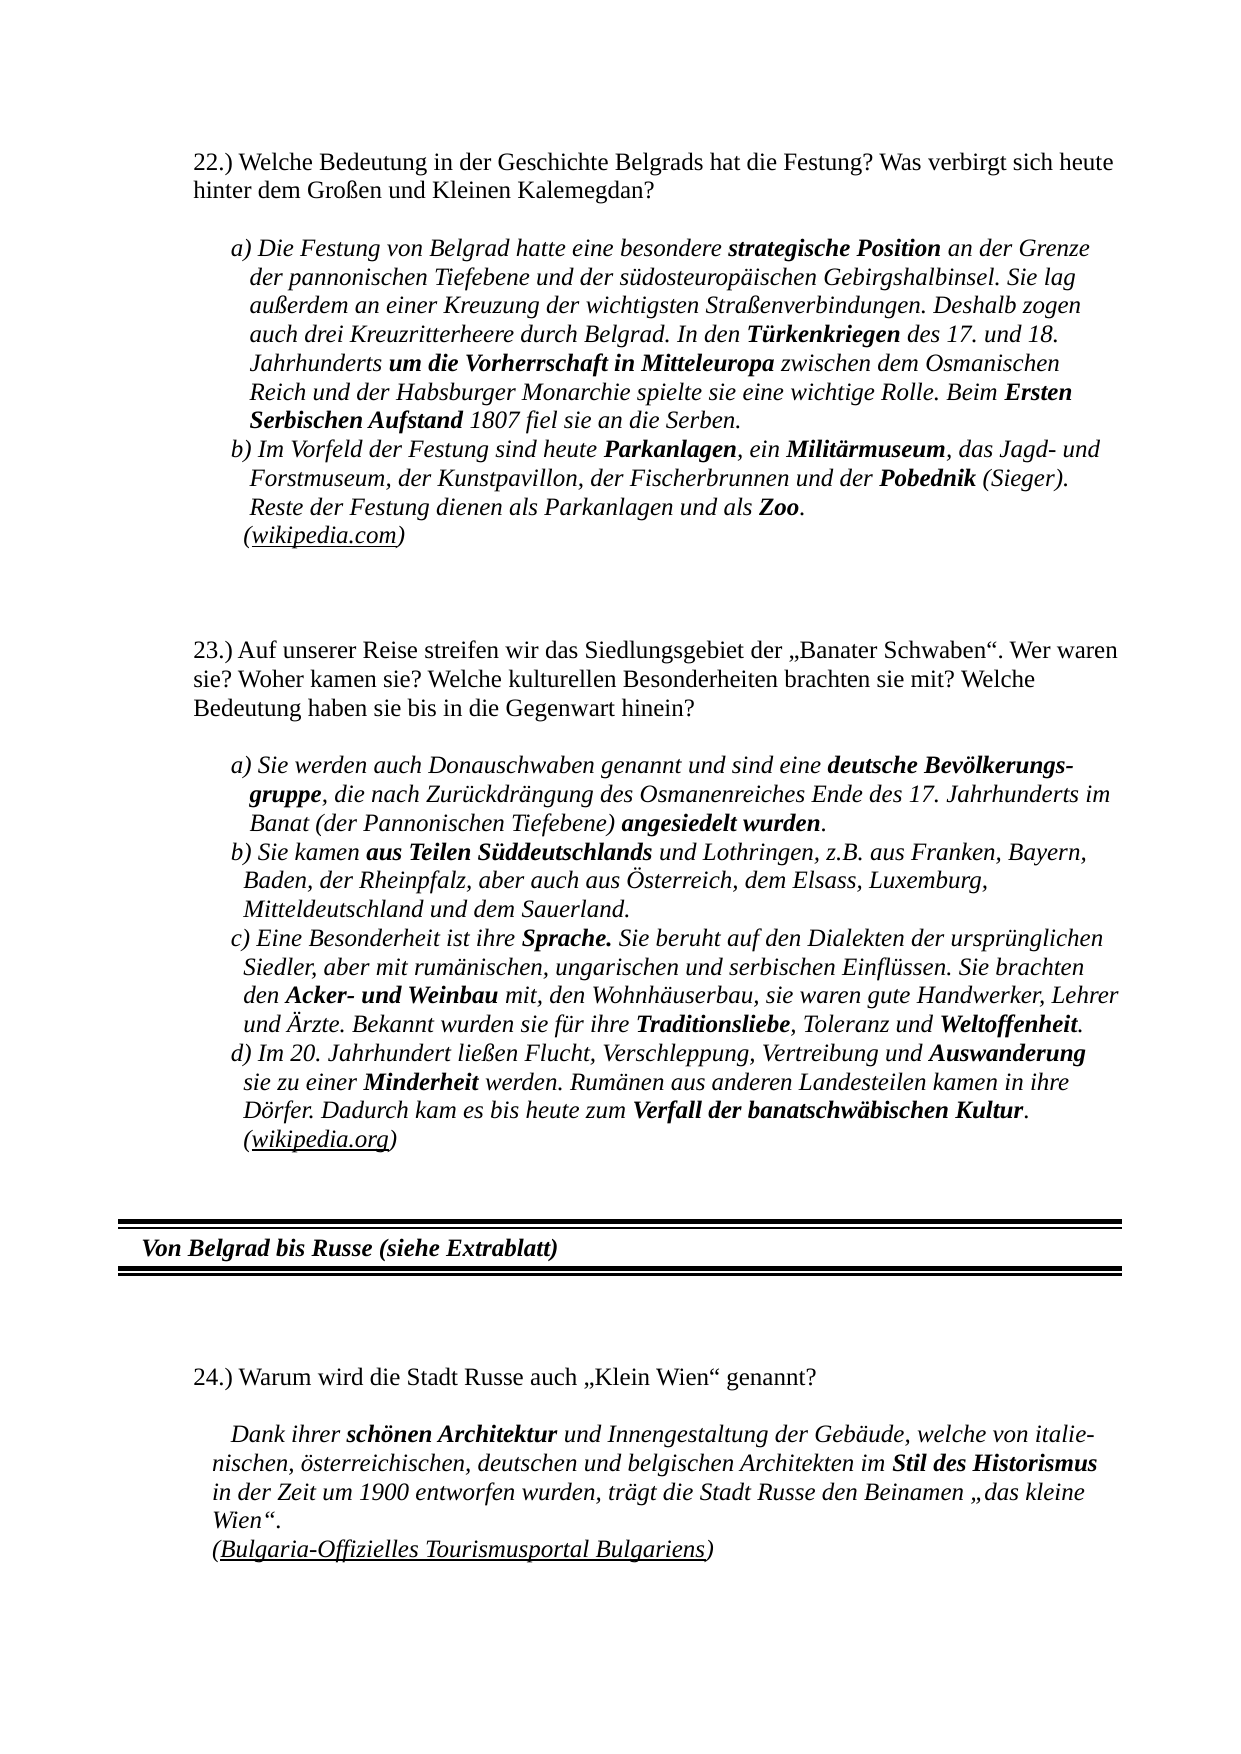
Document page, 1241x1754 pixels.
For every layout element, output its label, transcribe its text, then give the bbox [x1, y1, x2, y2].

text 24.) Warum wird die Stadt Russe auch „Klein Wien“ genannt? [118, 1362, 1122, 1391]
text sie zu einer Minderheit werden. Rumänen aus anderen Landesteilen kamen in ihre [118, 1067, 1122, 1096]
text den Acker- und Weinbau mit, den Wohnhäuserbau, sie waren gute Handwerker, Lehrer [118, 981, 1122, 1009]
text Baden, der Rheinpfalz, aber auch aus Österreich, dem Elsass, Luxemburg, [118, 866, 1122, 894]
text und Ärzte. Bekannt wurden sie für ihre Traditionsliebe, Toleranz und Weltoffenheit. [118, 1009, 1122, 1038]
text Von Belgrad bis Russe (siehe Extrablatt) [118, 1229, 1122, 1266]
text Wien“. [118, 1506, 1122, 1534]
text (Bulgaria-Offizielles Tourismusportal Bulgariens) [118, 1534, 1122, 1563]
list 23.) Auf unserer Reise streifen wir das Siedlungsgebiet der „Banater Schwaben“. Wer waren sie? Woher kamen sie? Welche kulturellen Besonderheiten brachten sie mit? Welche Bedeutung haben sie bis in die Gegenwart hinein? [156, 636, 1122, 722]
text a) Sie werden auch Donauschwaben genannt und sind eine deutsche Bevölkerungs- [118, 751, 1122, 779]
text (wikipedia.org) [118, 1124, 1122, 1153]
text Reich und der Habsburger Monarchie spielte sie eine wichtige Rolle. Beim Ersten [118, 377, 1122, 406]
text Reste der Festung dienen als Parkanlagen und als Zoo. [118, 492, 1122, 521]
text b) Sie kamen aus Teilen Süddeutschlands und Lothringen, z.B. aus Franken, Bayern, [118, 837, 1122, 866]
text in der Zeit um 1900 entworfen wurden, trägt die Stadt Russe den Beinamen „das kleine [118, 1477, 1122, 1506]
text Serbischen Aufstand 1807 fiel sie an die Serben. [118, 406, 1122, 434]
text Dank ihrer schönen Architektur und Innengestaltung der Gebäude, welche von italie- [118, 1419, 1122, 1448]
text der pannonischen Tiefebene und der südosteuropäischen Gebirgshalbinsel. Sie lag [118, 262, 1122, 291]
text außerdem an einer Kreuzung der wichtigsten Straßenverbindungen. Deshalb zogen [118, 291, 1122, 319]
text nischen, österreichischen, deutschen und belgischen Architekten im Stil des Historismus [118, 1448, 1122, 1477]
list 22.) Welche Bedeutung in der Geschichte Belgrads hat die Festung? Was verbirgt sich heute hinter dem Großen und Kleinen Kalemegdan? [156, 147, 1122, 204]
text Banat (der Pannonischen Tiefebene) angesiedelt wurden. [118, 808, 1122, 837]
text c) Eine Besonderheit ist ihre Sprache. Sie beruht auf den Dialekten der ursprünglichen [118, 923, 1122, 952]
text Jahrhunderts um die Vorherrschaft in Mitteleuropa zwischen dem Osmanischen [118, 348, 1122, 377]
text gruppe, die nach Zurückdrängung des Osmanenreiches Ende des 17. Jahrhunderts im [118, 779, 1122, 808]
text Mitteldeutschland und dem Sauerland. [118, 894, 1122, 923]
text Dörfer. Dadurch kam es bis heute zum Verfall der banatschwäbischen Kultur. [118, 1096, 1122, 1124]
text d) Im 20. Jahrhundert ließen Flucht, Verschleppung, Vertreibung und Auswanderung [118, 1038, 1122, 1067]
text b) Im Vorfeld der Festung sind heute Parkanlagen, ein Militärmuseum, das Jagd- und [118, 434, 1122, 463]
text (wikipedia.com) [118, 521, 1122, 549]
text a) Die Festung von Belgrad hatte eine besondere strategische Position an der Grenze [118, 233, 1122, 262]
text Siedler, aber mit rumänischen, ungarischen und serbischen Einflüssen. Sie brachten [118, 952, 1122, 981]
text Forstmuseum, der Kunstpavillon, der Fischerbrunnen und der Pobednik (Sieger). [118, 463, 1122, 492]
text auch drei Kreuzritterheere durch Belgrad. In den Türkenkriegen des 17. und 18. [118, 319, 1122, 348]
